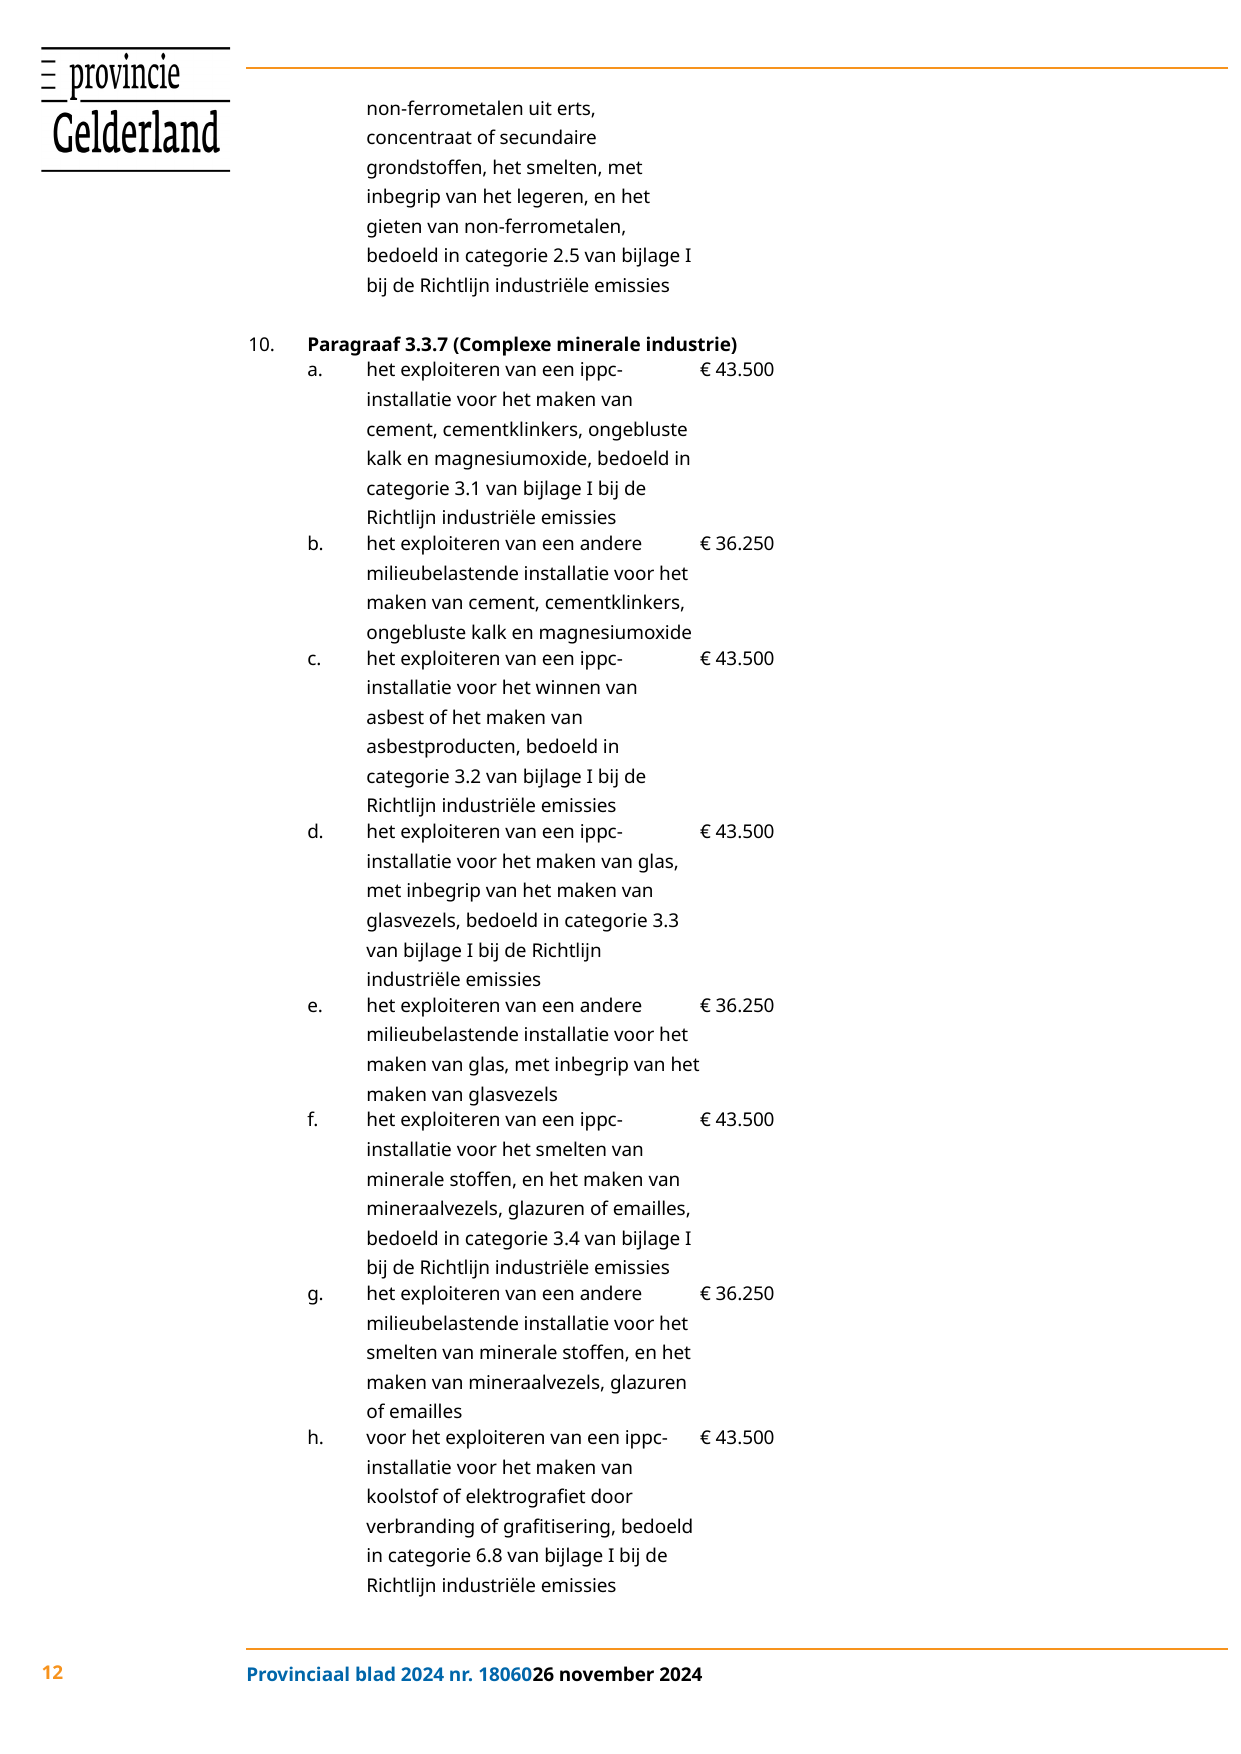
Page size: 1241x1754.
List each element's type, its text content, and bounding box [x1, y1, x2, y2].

table_cell het exploiteren van een andere milieubelastende installatie voor het smelten van minerale stoffen, en het maken van mineraalvezels, glazuren of emailles [248, 1280, 700, 1424]
table_cell € 36.250 [700, 992, 1152, 1107]
table_cell het exploiteren van een ippc-installatie voor het maken van cement, cementklinkers, ongebluste kalk en magnesiumoxide, bedoeld in categorie 3.1 van bijlage I bij de Richtlijn industriële emissies [248, 357, 700, 530]
table_cell het exploiteren van een ippc-installatie voor het smelten van minerale stoffen, en het maken van mineraalvezels, glazuren of emailles, bedoeld in categorie 3.4 van bijlage I bij de Richtlijn industriële emissies [248, 1107, 700, 1280]
table_cell € 43.500 [700, 1424, 1152, 1598]
table_cell € 36.250 [700, 1280, 1152, 1424]
table_cell € 43.500 [700, 819, 1152, 992]
table_cell het exploiteren van een ippc-installatie voor het winnen van asbest of het maken van asbestproducten, bedoeld in categorie 3.2 van bijlage I bij de Richtlijn industriële emissies [248, 645, 700, 818]
table_cell het exploiteren van een andere milieubelastende installatie voor het maken van glas, met inbegrip van het maken van glasvezels [248, 992, 700, 1107]
table_cell € 43.500 [700, 645, 1152, 818]
table_cell het exploiteren van een ippc-installatie voor het maken van glas, met inbegrip van het maken van glasvezels, bedoeld in categorie 3.3 van bijlage I bij de Richtlijn industriële emissies [248, 819, 700, 992]
table_cell € 43.500 [700, 357, 1152, 530]
table_cell voor het exploiteren van een ippc-installatie voor het maken van koolstof of elektrografiet door verbranding of grafitisering, bedoeld in categorie 6.8 van bijlage I bij de Richtlijn industriële emissies [248, 1424, 700, 1598]
table_cell non-ferrometalen uit erts, concentraat of secundaire grondstoffen, het smelten, met inbegrip van het legeren, en het gieten van non-ferrometalen, bedoeld in categorie 2.5 van bijlage I bij de Richtlijn industriële emissies [248, 95, 700, 298]
table_cell het exploiteren van een andere milieubelastende installatie voor het maken van cement, cementklinkers, ongebluste kalk en magnesiumoxide [248, 530, 700, 645]
table_cell € 43.500 [700, 1107, 1152, 1280]
table_header Paragraaf 3.3.7 (Complexe minerale industrie) [248, 331, 1152, 357]
table_cell [700, 95, 1152, 298]
picture [41, 47, 231, 172]
table_cell € 36.250 [700, 530, 1152, 645]
